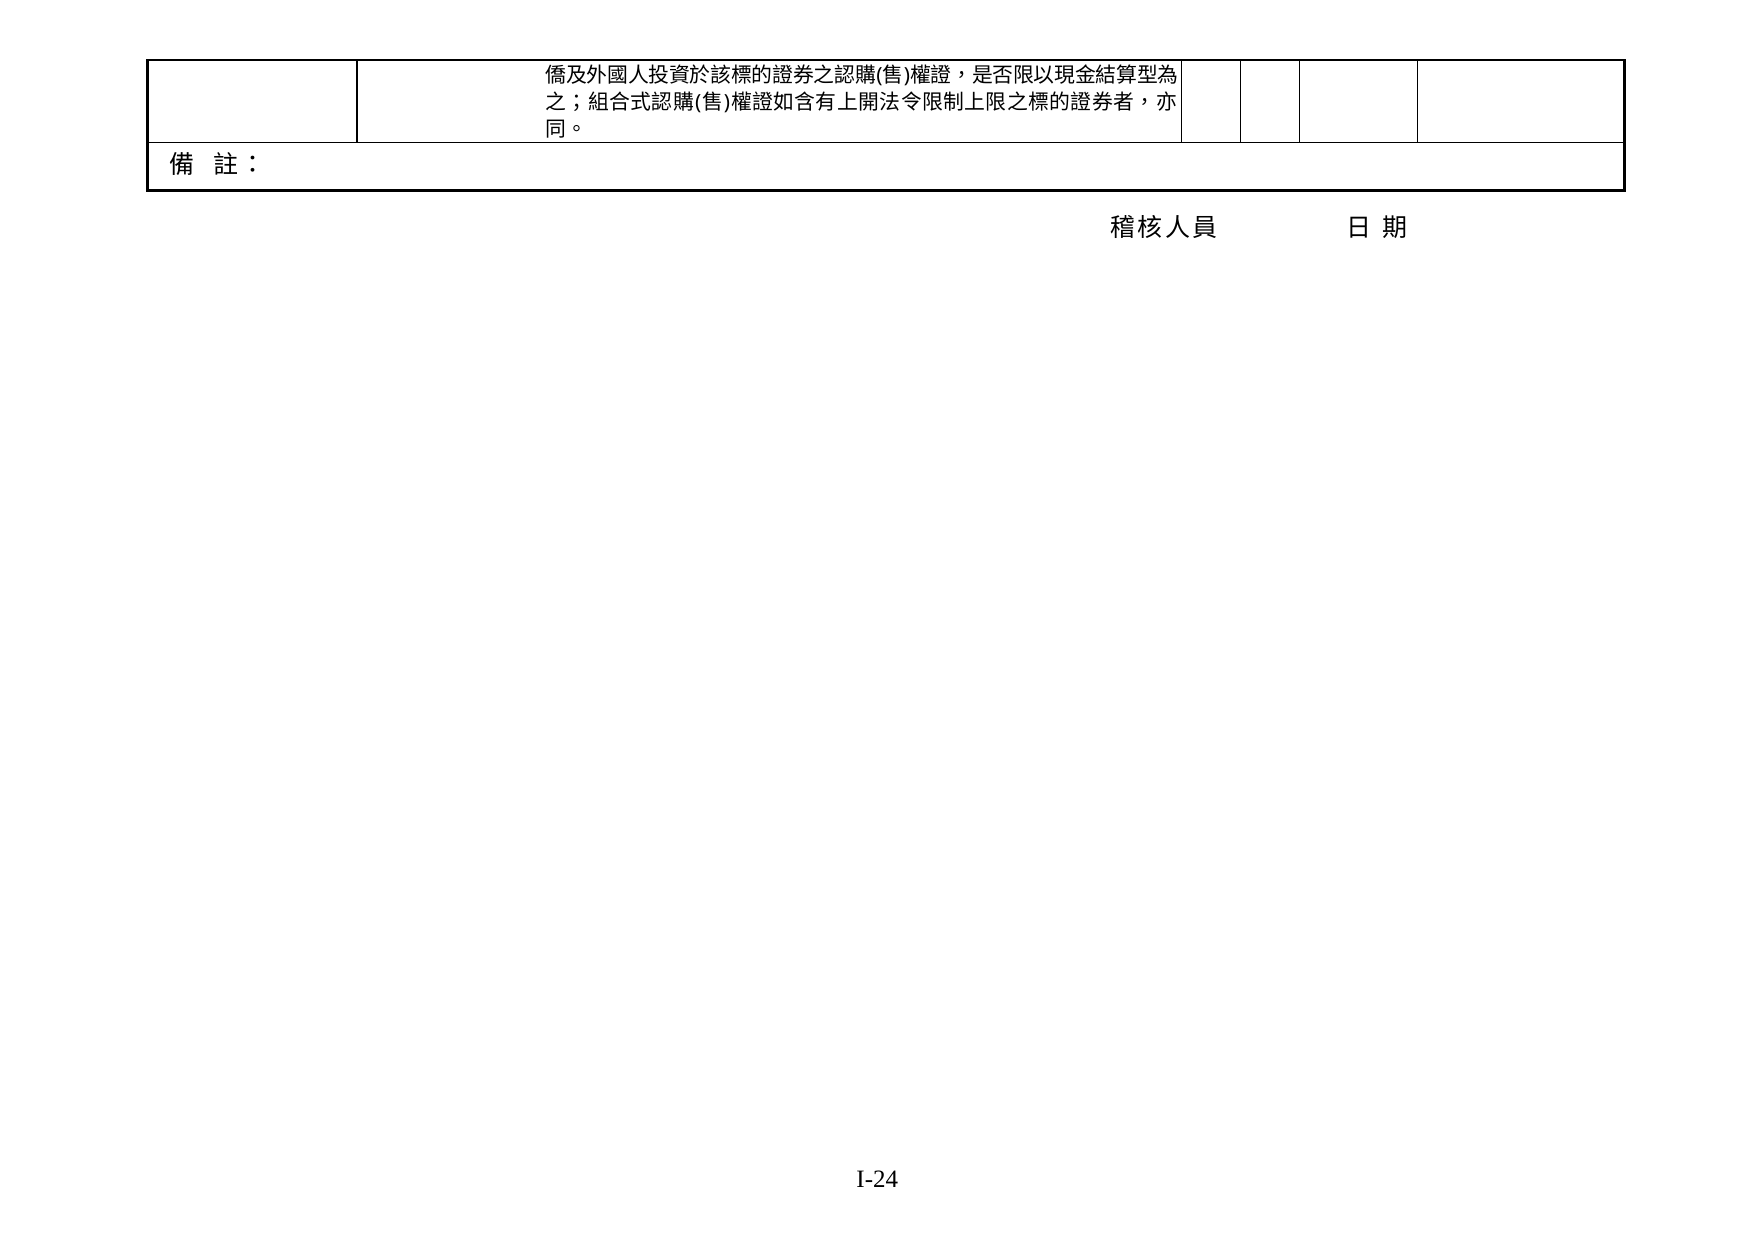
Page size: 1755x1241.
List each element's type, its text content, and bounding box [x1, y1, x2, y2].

table_cell [1300, 61, 1417, 142]
table_cell [1241, 61, 1299, 142]
text 稽核人員 日 期 [148, 192, 1606, 244]
table_cell [1418, 61, 1623, 142]
table_cell 成交回報： 買賣成交回報經核對無誤後是否於委託書上簽蓋「已成交」戳記及註明成交股數、價格，並通知客戶。 內部人員交易： 內部人員是否限在公司內部開戶委託買賣（但公司董事、監察人及受僱人員三者之配偶及未成年子女，不在此限），並不得利用他人名義為之。 公司內部人員之委託買賣是否由公司於成交後檢查其交易有無涉及未公開資訊情形，或與公司或其他客戶有利益衝突而有迴避之必要，並是否於內部控制制度中訂定檢查程序。 公司營業部門是否每日取具、檢視當日所有受託買賣業務人員及其受託客戶之委託買賣明細表，以瞭解受託買賣業務人員有無利用職務知悉之消息而發生利益衝突之情事，如有於短時間(5分鐘)內同方向買進或賣出相同標的者，是否請其出具說明書說明原因後陳送權責主管審核，並是否留存相關紀錄，發現有利益衝突情事者，是否依公司相關規定予以處置。 營業員如知悉內部人員及證券交易輔助人之內部人員有利用他人名義買賣時，是否拒絕接受其委託買賣，並通知受託買賣主管處理。營業員除自行以電子式交易外，是否未受 理自身及依證交所營業細則第七十五條第一項第四款、櫃檯買賣中心證券商營業處所買賣有價證券業務規則第四十五條之一第一項所代理帳戶之委託交易。 內部人員獲悉承銷部門出售其包銷取得之股票或自營部門欲為買賣股票種類者，於承銷部門出售或自營部門買賣前，是否未為同種類股票之買賣委託。 內部人員在所屬公司從事信用交易，公司對內部人員之開戶徵信管理及風險控管作業是否包含規定之控管事項。 對於內部人員委託買賣之相關憑證是否與其他客戶分別保管。 公司之法人董事、監察人如係金融機構者，因從事信託或授信業務需要，得於其他公司開立證券交易帳戶，不受「證券商內部人員在所屬證券商開戶委託買賣有價證券管理辦法 」第2條第2項規定之限制，是否僅限為信託專戶或設質目的，且該等金融機構之自有資金不得於前揭帳戶從事交易。 公司為外國證券商在台分公司者，是否未接受外國專業投資機構以公司之國外總機構為全權委託，並以其總機構為代理人。 受託買賣認購(售)權證： 客戶買賣認購(售)權證時，除專業機構投資人外，是否已簽具風險預告書。 認購(售)權證之標的證券，其法令訂有華僑及外國人投資比例上限者，華僑及外國人投資於該標的證券之認購(售)權證，是否限以現金結算型為之；組合式認購(售)權證如含有上開法令限制上限之標的證券者，亦同。 [358, 61, 1181, 142]
table_cell 備 註： [149, 143, 1623, 189]
table_cell [149, 61, 356, 142]
table_cell [1182, 61, 1240, 142]
